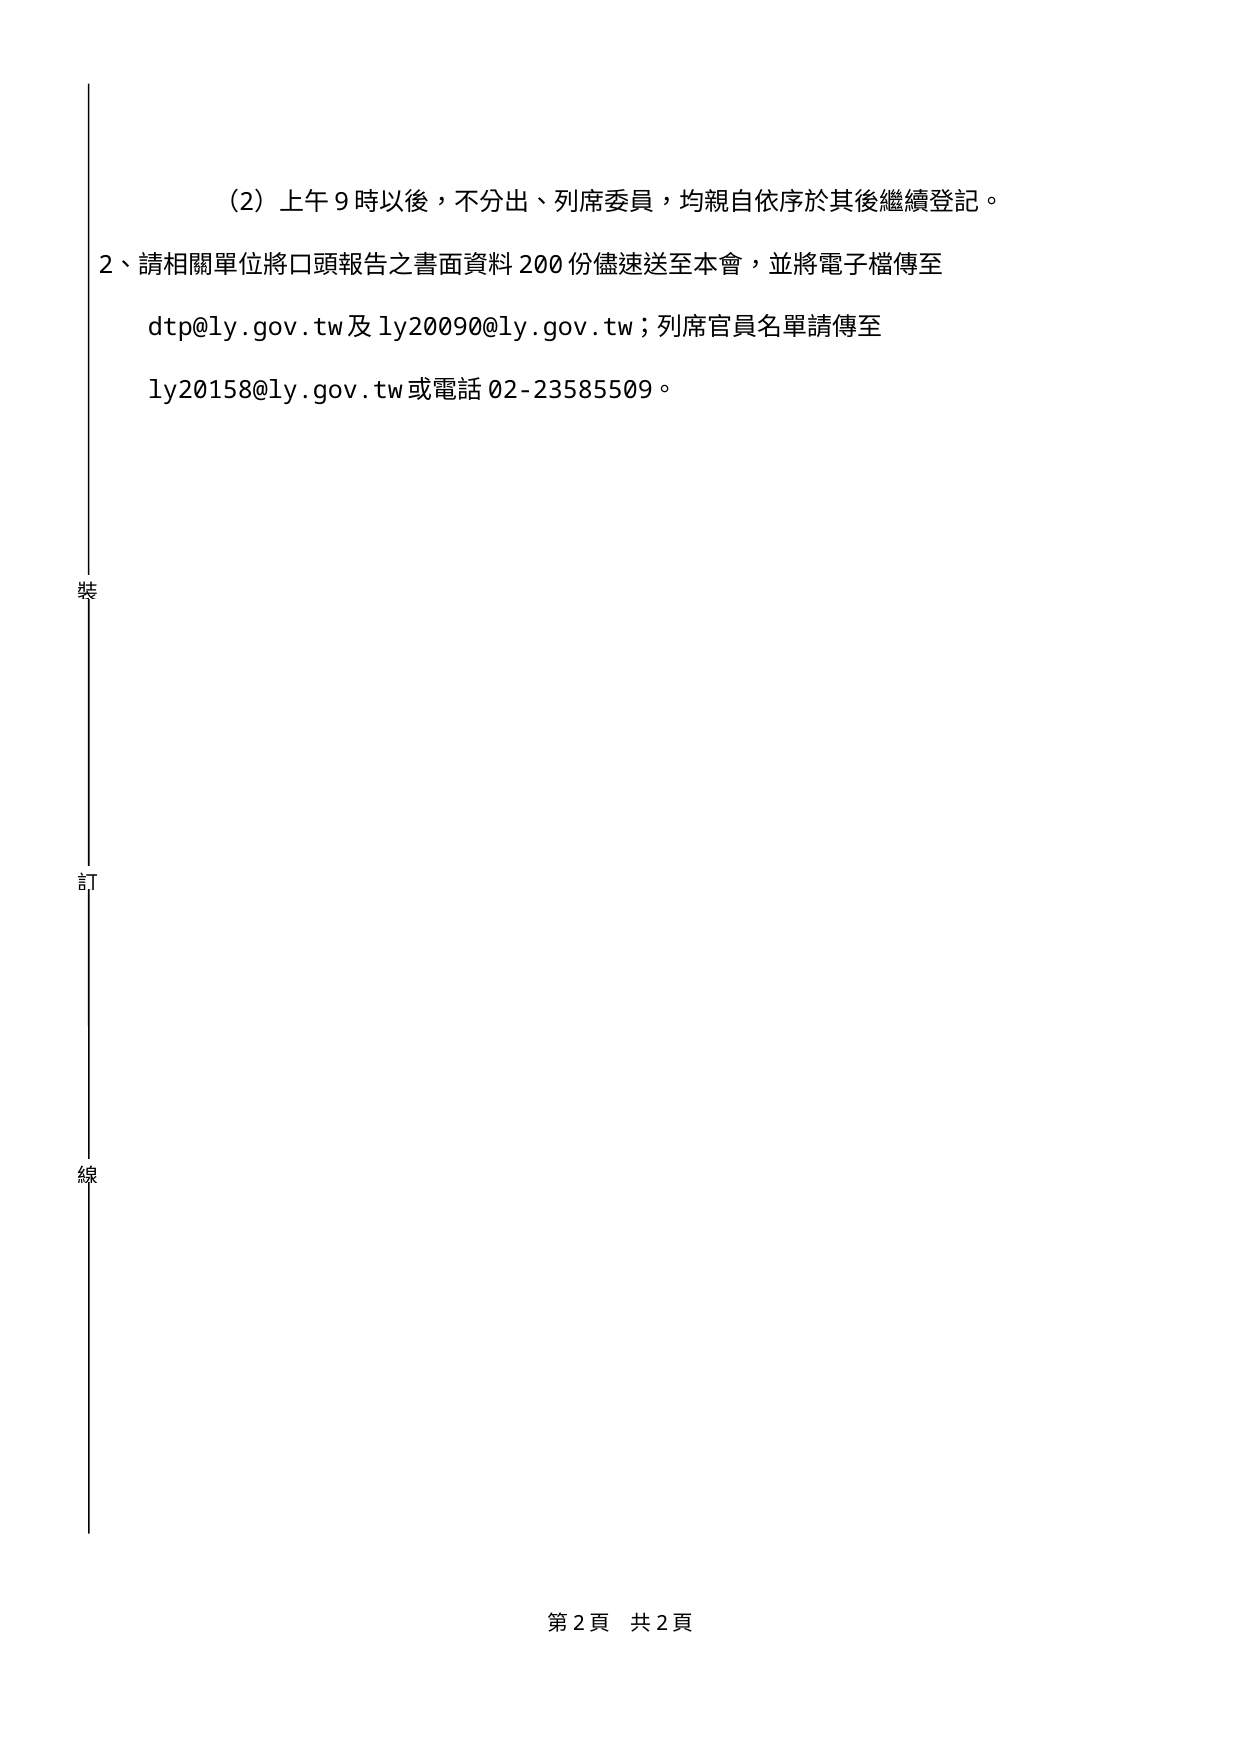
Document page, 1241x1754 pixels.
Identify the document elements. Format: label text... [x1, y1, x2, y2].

list 上午9時以後，不分出、列席委員，均親自依序於其後繼續登記。 [214, 158, 1092, 221]
list 請相關單位將口頭報告之書面資料200份儘速送至本會，並將電子檔傳至dtp@ly.gov.tw及ly20090@ly.gov.tw；列席官員名單請傳至ly20158@ly.gov.tw或電話02-23585509。 [98, 221, 1092, 408]
